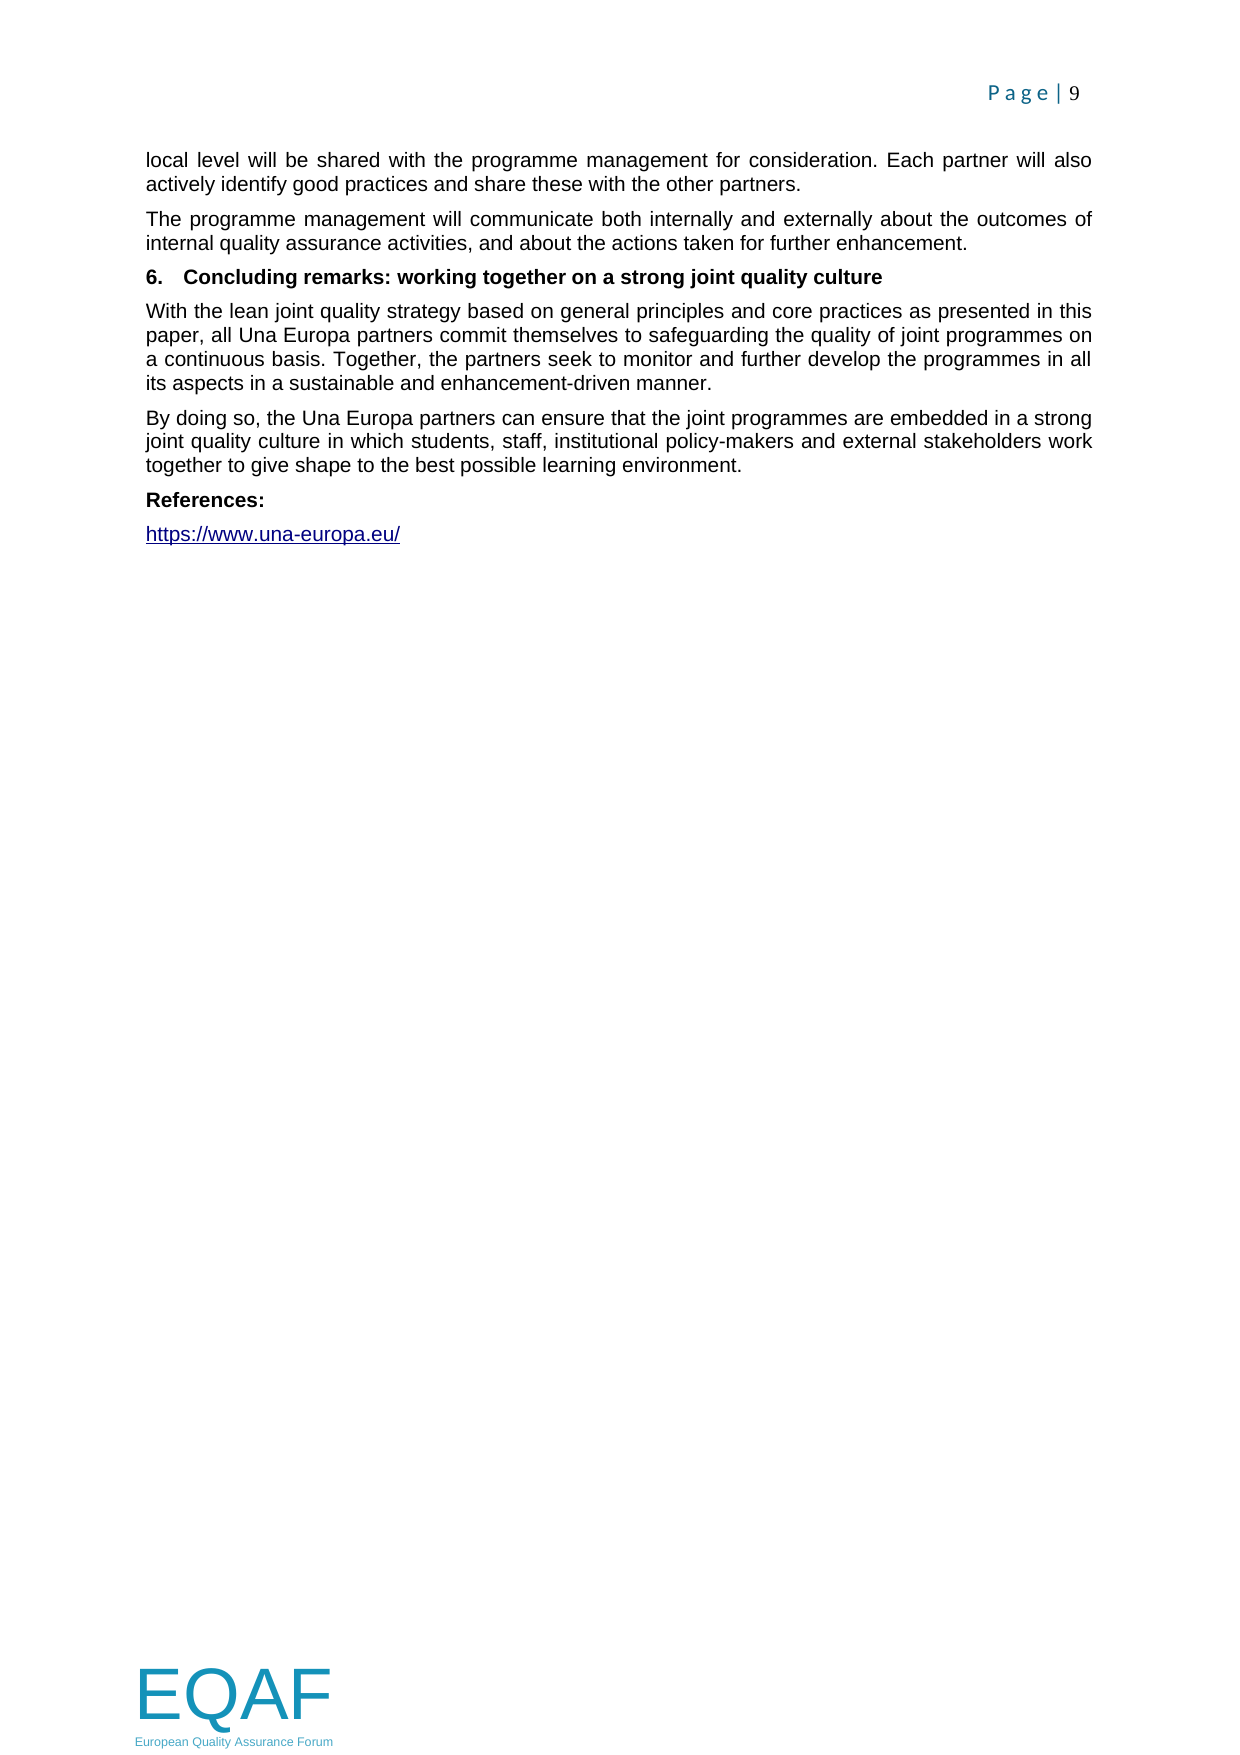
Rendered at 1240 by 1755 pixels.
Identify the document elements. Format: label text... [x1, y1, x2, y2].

subtitle 6. Concluding remarks: working together on a strong joint quality culture [146, 265, 1094, 289]
text References: [146, 488, 1094, 512]
text By doing so, the Una Europa partners can ensure that the joint programmes are embedded in a strong joint quality culture in which students, staff, institutional policy-makers and external stakeholders work together to give shape to the best possible learning environment. [146, 405, 1094, 477]
text The programme management will communicate both internally and externally about the outcomes of internal quality assurance activities, and about the actions taken for further enhancement. [146, 206, 1094, 254]
text With the lean joint quality strategy based on general principles and core practices as presented in this paper, all Una Europa partners commit themselves to safeguarding the quality of joint programmes on a continuous basis. Together, the partners seek to monitor and further develop the programmes in all its aspects in a sustainable and enhancement-driven manner. [146, 299, 1094, 395]
text https://www.una-europa.eu/ [146, 522, 1094, 546]
text local level will be shared with the programme management for consideration. Each partner will also actively identify good practices and share these with the other partners. [146, 148, 1094, 196]
